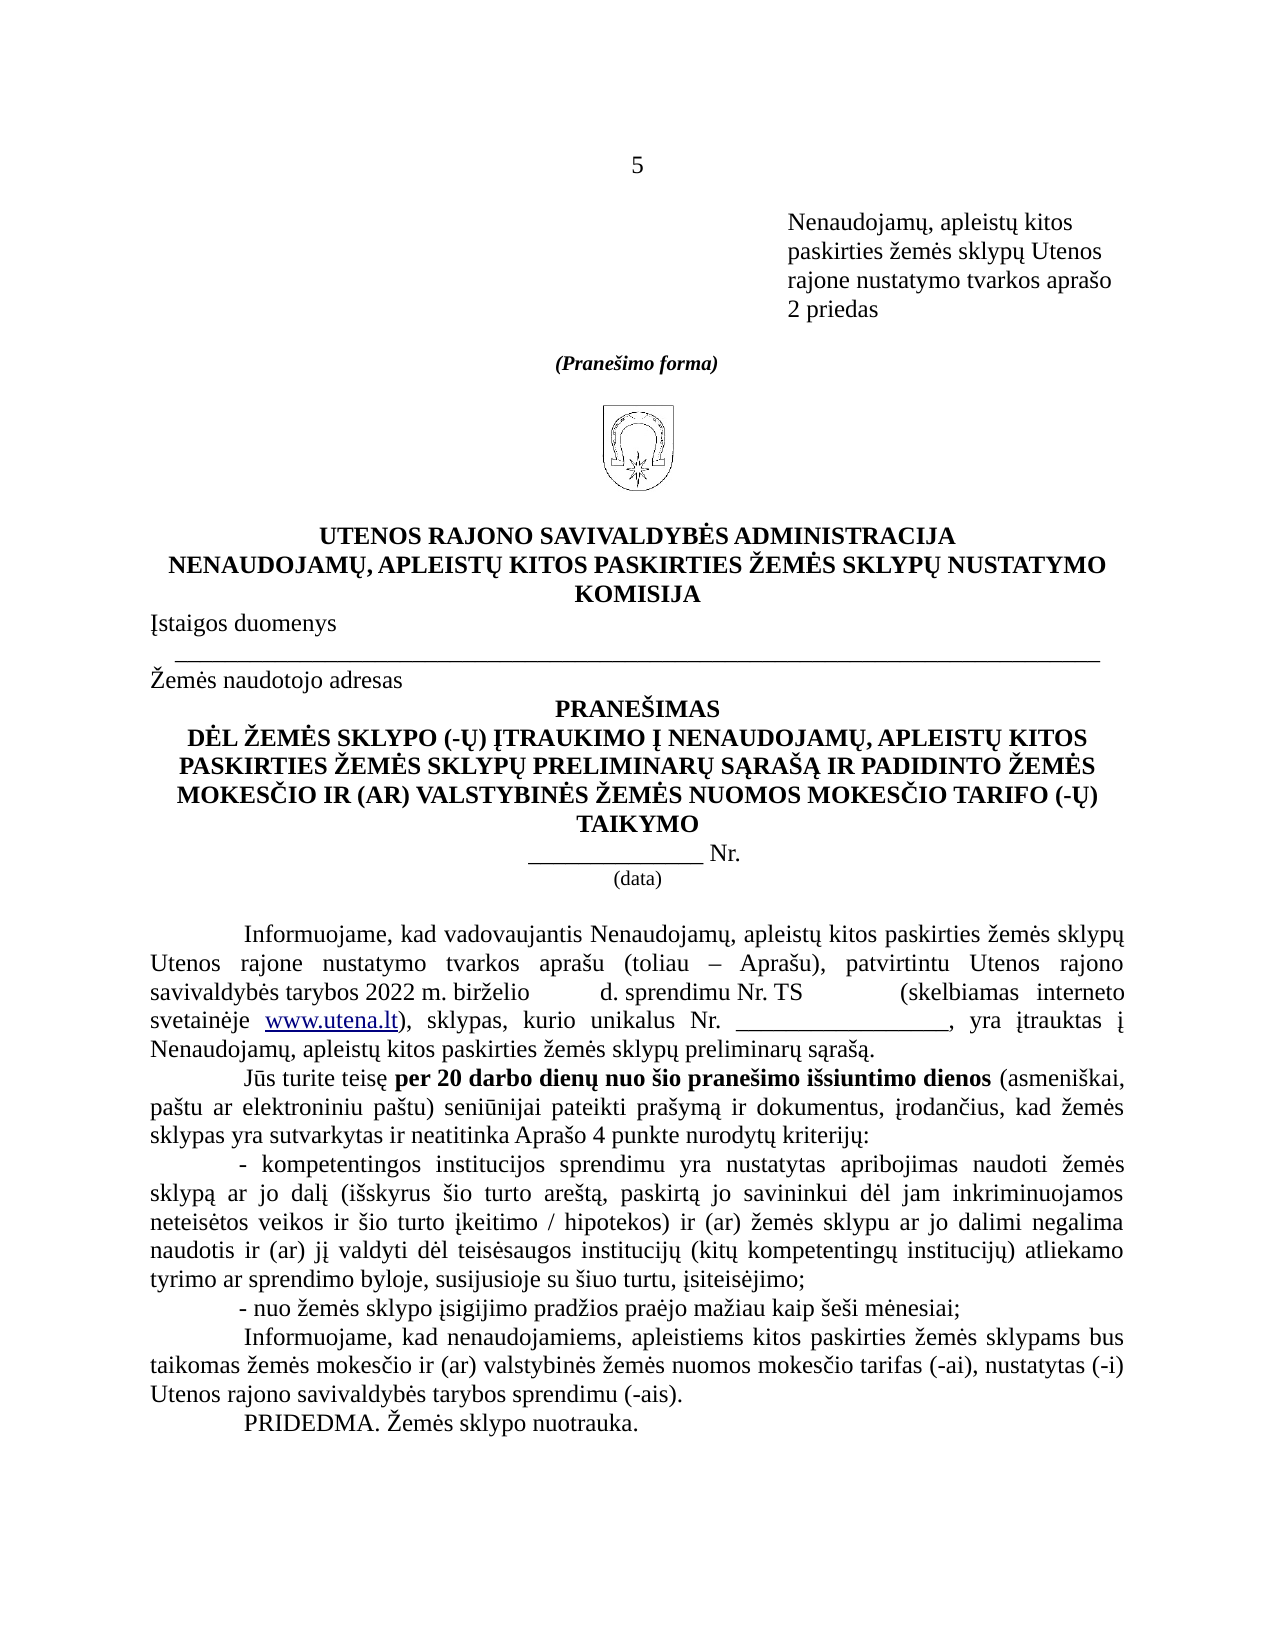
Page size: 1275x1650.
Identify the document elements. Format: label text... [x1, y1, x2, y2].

text Informuojame, kad vadovaujantis Nenaudojamų, apleistų kitos paskirties žemės sklypų Utenos rajone nustatymo tvarkos aprašu (toliau – Aprašu), patvirtintu Utenos rajono savivaldybės tarybos 2022 m. birželio d. sprendimu Nr. TS (skelbiamas interneto svetainėje www.utena.lt), sklypas, kurio unikalus Nr. _________________, yra įtrauktas į Nenaudojamų, apleistų kitos paskirties žemės sklypų preliminarų sąrašą. [150, 919, 1125, 1063]
text Utenos RAJONO SAVIVALDYBĖS administracija [150, 521, 1125, 550]
text Žemės naudotojo adresas [150, 665, 1125, 694]
text Jūs turite teisę per 20 darbo dienų nuo šio pranešimo išsiuntimo dienos (asmeniškai, paštu ar elektroniniu paštu) seniūnijai pateikti prašymą ir dokumentus, įrodančius, kad žemės sklypas yra sutvarkytas ir neatitinka Aprašo 4 punkte nurodytų kriterijų: [150, 1063, 1125, 1149]
text Informuojame, kad nenaudojamiems, apleistiems kitos paskirties žemės sklypams bus taikomas žemės mokesčio ir (ar) valstybinės žemės nuomos mokesčio tarifas (-ai), nustatytas (-i) Utenos rajono savivaldybės tarybos sprendimu (-ais). [150, 1322, 1125, 1408]
text - kompetentingos institucijos sprendimu yra nustatytas apribojimas naudoti žemės sklypą ar jo dalį (išskyrus šio turto areštą, paskirtą jo savininkui dėl jam inkriminuojamos neteisėtos veikos ir šio turto įkeitimo / hipotekos) ir (ar) žemės sklypu ar jo dalimi negalima naudotis ir (ar) jį valdyti dėl teisėsaugos institucijų (kitų kompetentingų institucijų) atliekamo tyrimo ar sprendimo byloje, susijusioje su šiuo turtu, įsiteisėjimo; [150, 1149, 1125, 1293]
text nenaudojamų, apleistų kitos paskirties žemės sklypų nustatymo komisija [150, 550, 1125, 608]
text - nuo žemės sklypo įsigijimo pradžios praėjo mažiau kaip šeši mėnesiai; [150, 1293, 1125, 1322]
text Nenaudojamų, apleistų kitos [787, 207, 1125, 236]
text __________________________________________________________________________ [150, 636, 1125, 665]
text paskirties žemės sklypų Utenos [787, 236, 1125, 265]
text DĖL ŽEMĖS SKLYPO (-Ų) ĮTRAUKIMO Į NENAUDOJAMŲ, APLEISTŲ KITOS PASKIRTIES ŽEMĖS SKLYPŲ PRELIMINARŲ SĄRAŠĄ IR PADIDINTO ŽEMĖS MOKESČIO IR (AR) VALSTYBINĖS ŽEMĖS NUOMOS MOKESČIO TARIFO (-Ų) TAIKYMO [150, 723, 1125, 838]
text (Pranešimo forma) [150, 351, 1125, 375]
text 2 priedas [787, 294, 1125, 322]
text PRIDEDMA. Žemės sklypo nuotrauka. [150, 1408, 1125, 1437]
text PRANEŠIMAS [150, 694, 1125, 723]
text (data) [150, 866, 1125, 890]
text ______________ Nr. [150, 838, 1125, 866]
text rajone nustatymo tvarkos aprašo [787, 265, 1125, 294]
text Įstaigos duomenys [150, 608, 1125, 636]
